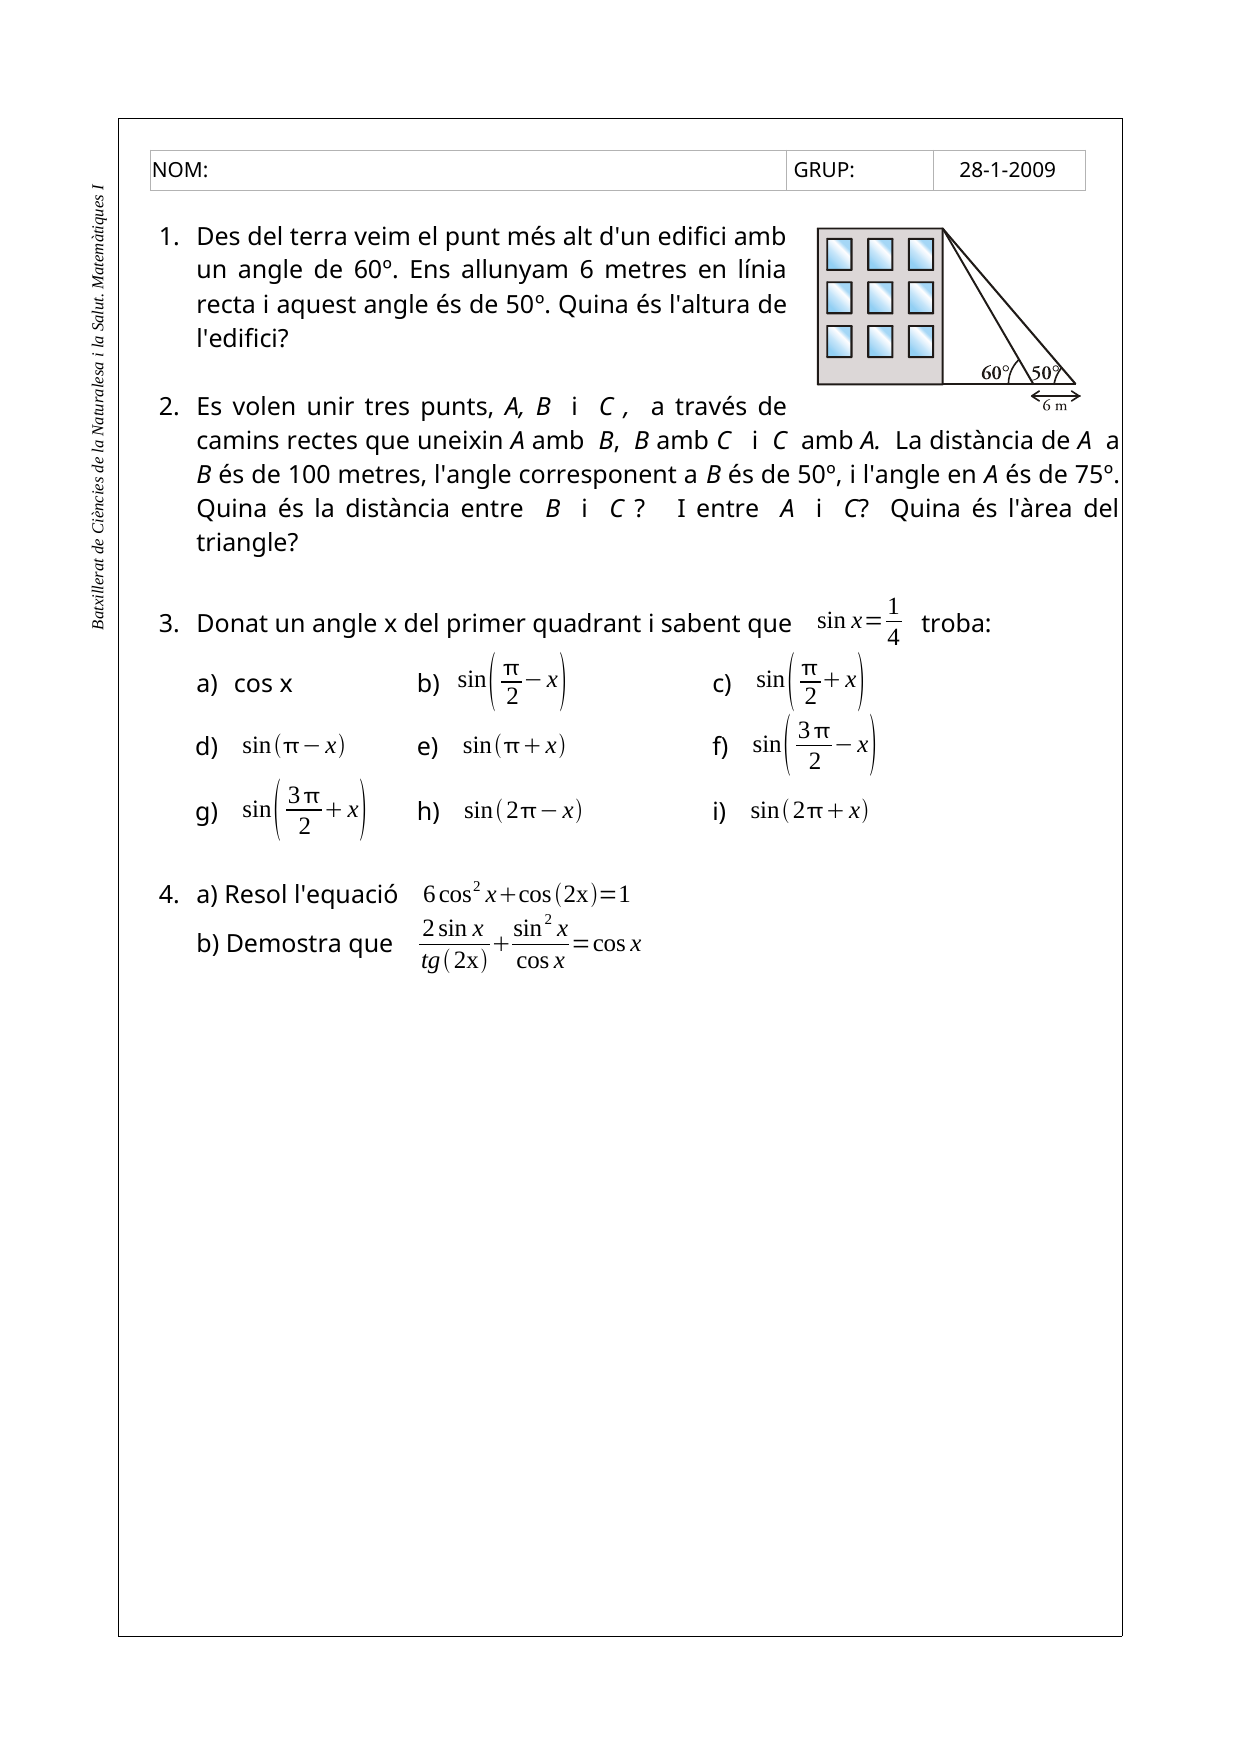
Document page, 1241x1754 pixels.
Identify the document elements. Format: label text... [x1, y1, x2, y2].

list a) Resol l'equació [159, 877, 1120, 911]
table_header 28-1-2009 [934, 151, 1085, 189]
list Des del terra veim el punt més alt d'un edifici amb un angle de 60º. Ens allunyam 6 metres en línia recta i aquest angle és de 50º. Quina és l'altura de l'edifici? [159, 218, 1120, 354]
list b) Demostra que [159, 911, 1120, 974]
list cos x b) c) [196, 652, 1120, 713]
text g) h) i) [121, 778, 1120, 843]
table_header GRUP: [787, 151, 933, 189]
list Es volen unir tres punts, A, B i C , a través de camins rectes que uneixin A amb B, B amb C i C amb A. La distància de A a B és de 100 metres, l'angle corresponent a B és de 50º, i l'angle en A és de 75º. Quina és la distància entre B i C ? I entre A i C? Quina és l'àrea del triangle? [159, 388, 1120, 559]
table_header NOM: [151, 151, 786, 189]
list Donat un angle x del primer quadrant i sabent que troba: [159, 593, 1120, 652]
text d) e) f) [121, 713, 1120, 778]
